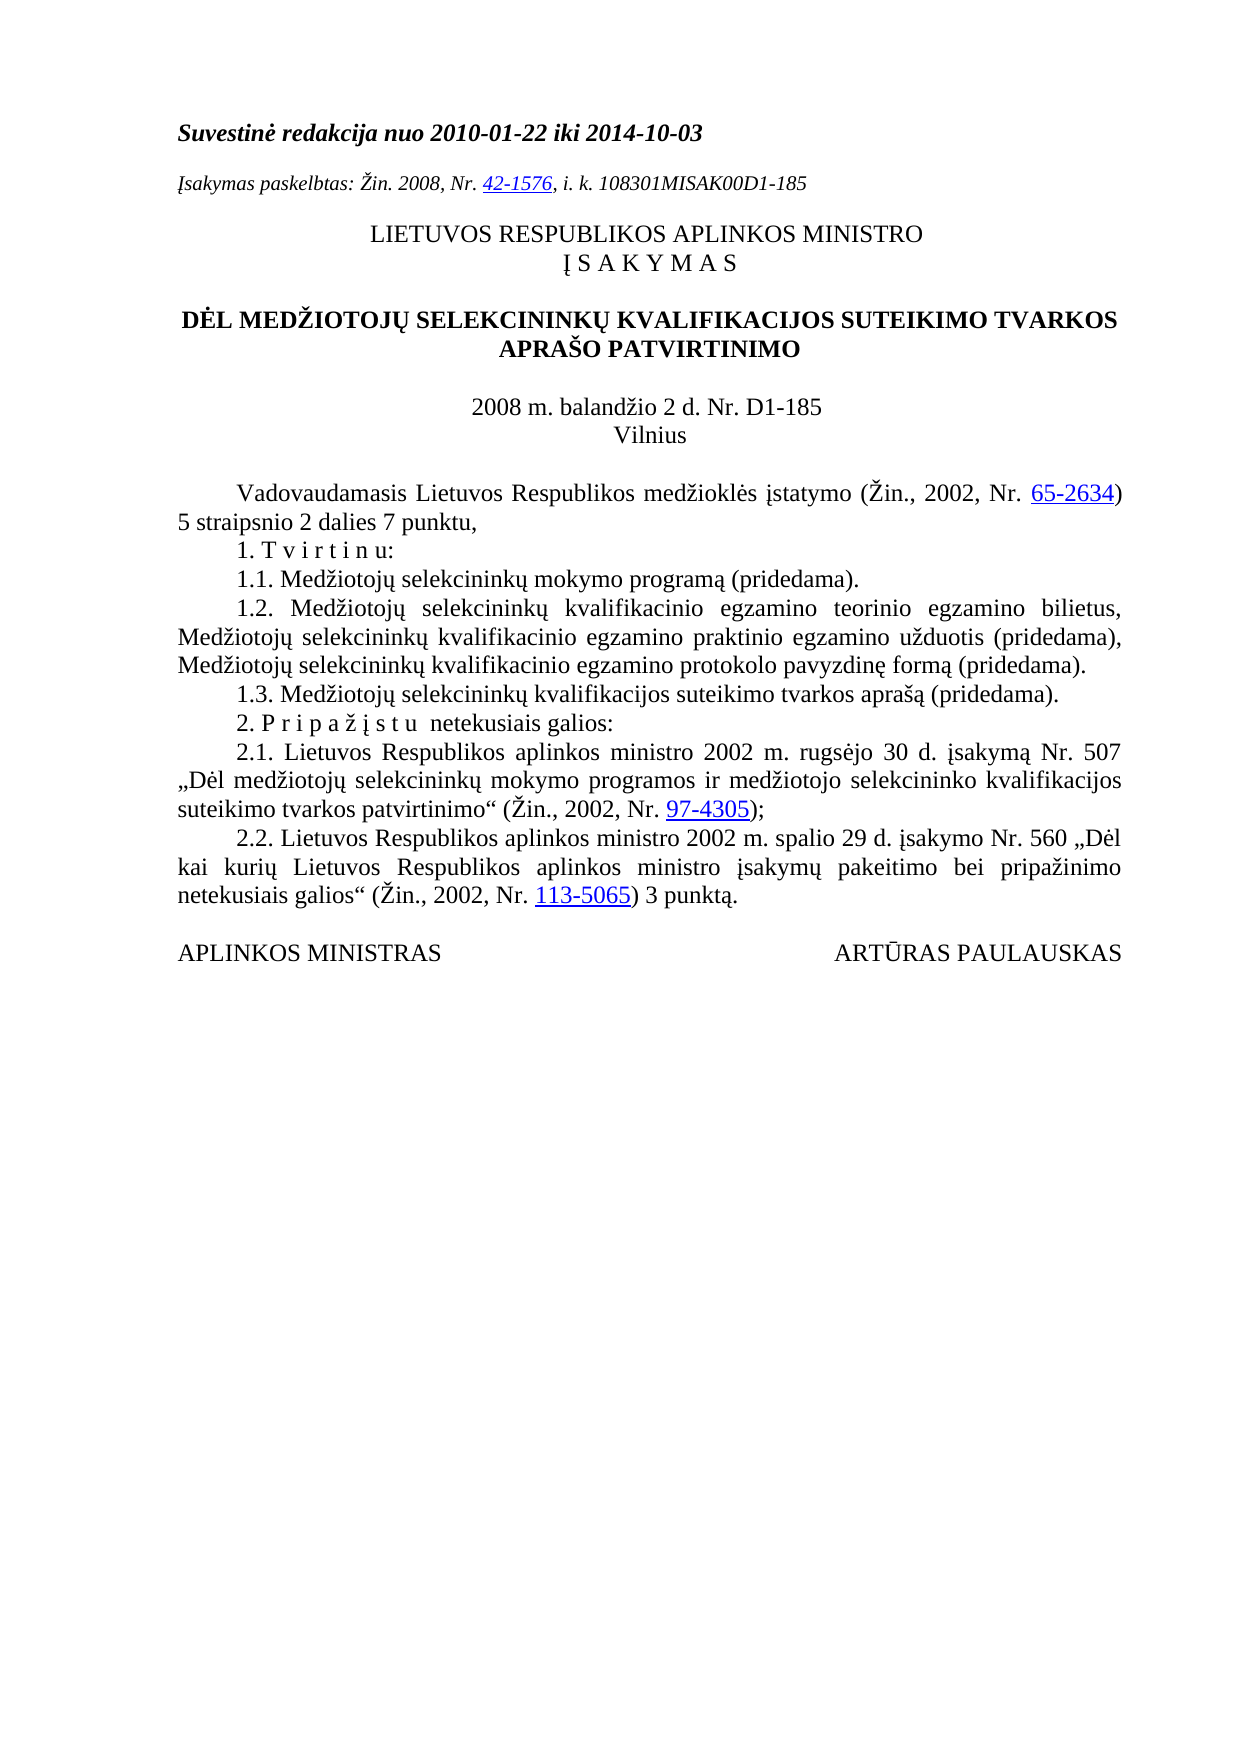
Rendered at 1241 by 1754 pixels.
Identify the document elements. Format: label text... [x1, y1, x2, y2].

text 1.2. Medžiotojų selekcininkų kvalifikacinio egzamino teorinio egzamino bilietus, Medžiotojų selekcininkų kvalifikacinio egzamino praktinio egzamino užduotis (pridedama), Medžiotojų selekcininkų kvalifikacinio egzamino protokolo pavyzdinę formą (pridedama). [177, 593, 1122, 679]
text LIETUVOS RESPUBLIKOS APLINKOS MINISTRO [177, 219, 1122, 248]
text Įsakymas paskelbtas: Žin. 2008, Nr. 42-1576, i. k. 108301MISAK00D1-185 [177, 171, 1122, 195]
text DĖL MEDŽIOTOJŲ SELEKCININKŲ KVALIFIKACIJOS SUTEIKIMO TVARKOS APRAŠO PATVIRTINIMO [177, 305, 1122, 363]
text Vadovaudamasis Lietuvos Respublikos medžioklės įstatymo (Žin., 2002, Nr. 65-2634) 5 straipsnio 2 dalies 7 punktu, [177, 478, 1122, 535]
text 2.1. Lietuvos Respublikos aplinkos ministro 2002 m. rugsėjo 30 d. įsakymą Nr. 507 „Dėl medžiotojų selekcininkų mokymo programos ir medžiotojo selekcininko kvalifikacijos suteikimo tvarkos patvirtinimo“ (Žin., 2002, Nr. 97-4305); [177, 737, 1122, 823]
text Vilnius [177, 420, 1122, 449]
text 2.2. Lietuvos Respublikos aplinkos ministro 2002 m. spalio 29 d. įsakymo Nr. 560 „Dėl kai kurių Lietuvos Respublikos aplinkos ministro įsakymų pakeitimo bei pripažinimo netekusiais galios“ (Žin., 2002, Nr. 113-5065) 3 punktą. [177, 823, 1122, 909]
text 2. Pripažįstu netekusiais galios: [177, 708, 1122, 737]
text 2008 m. balandžio 2 d. Nr. D1-185 [177, 392, 1122, 420]
text 1.1. Medžiotojų selekcininkų mokymo programą (pridedama). [177, 564, 1122, 593]
text ĮSAKYMAS [177, 248, 1122, 277]
text APLINKOS MINISTRAS ARTŪRAS PAULAUSKAS [177, 938, 1122, 967]
text 1.3. Medžiotojų selekcininkų kvalifikacijos suteikimo tvarkos aprašą (pridedama). [177, 679, 1122, 708]
text Suvestinė redakcija nuo 2010-01-22 iki 2014-10-03 [177, 118, 1122, 147]
text 1. Tvirtinu: [177, 535, 1122, 564]
